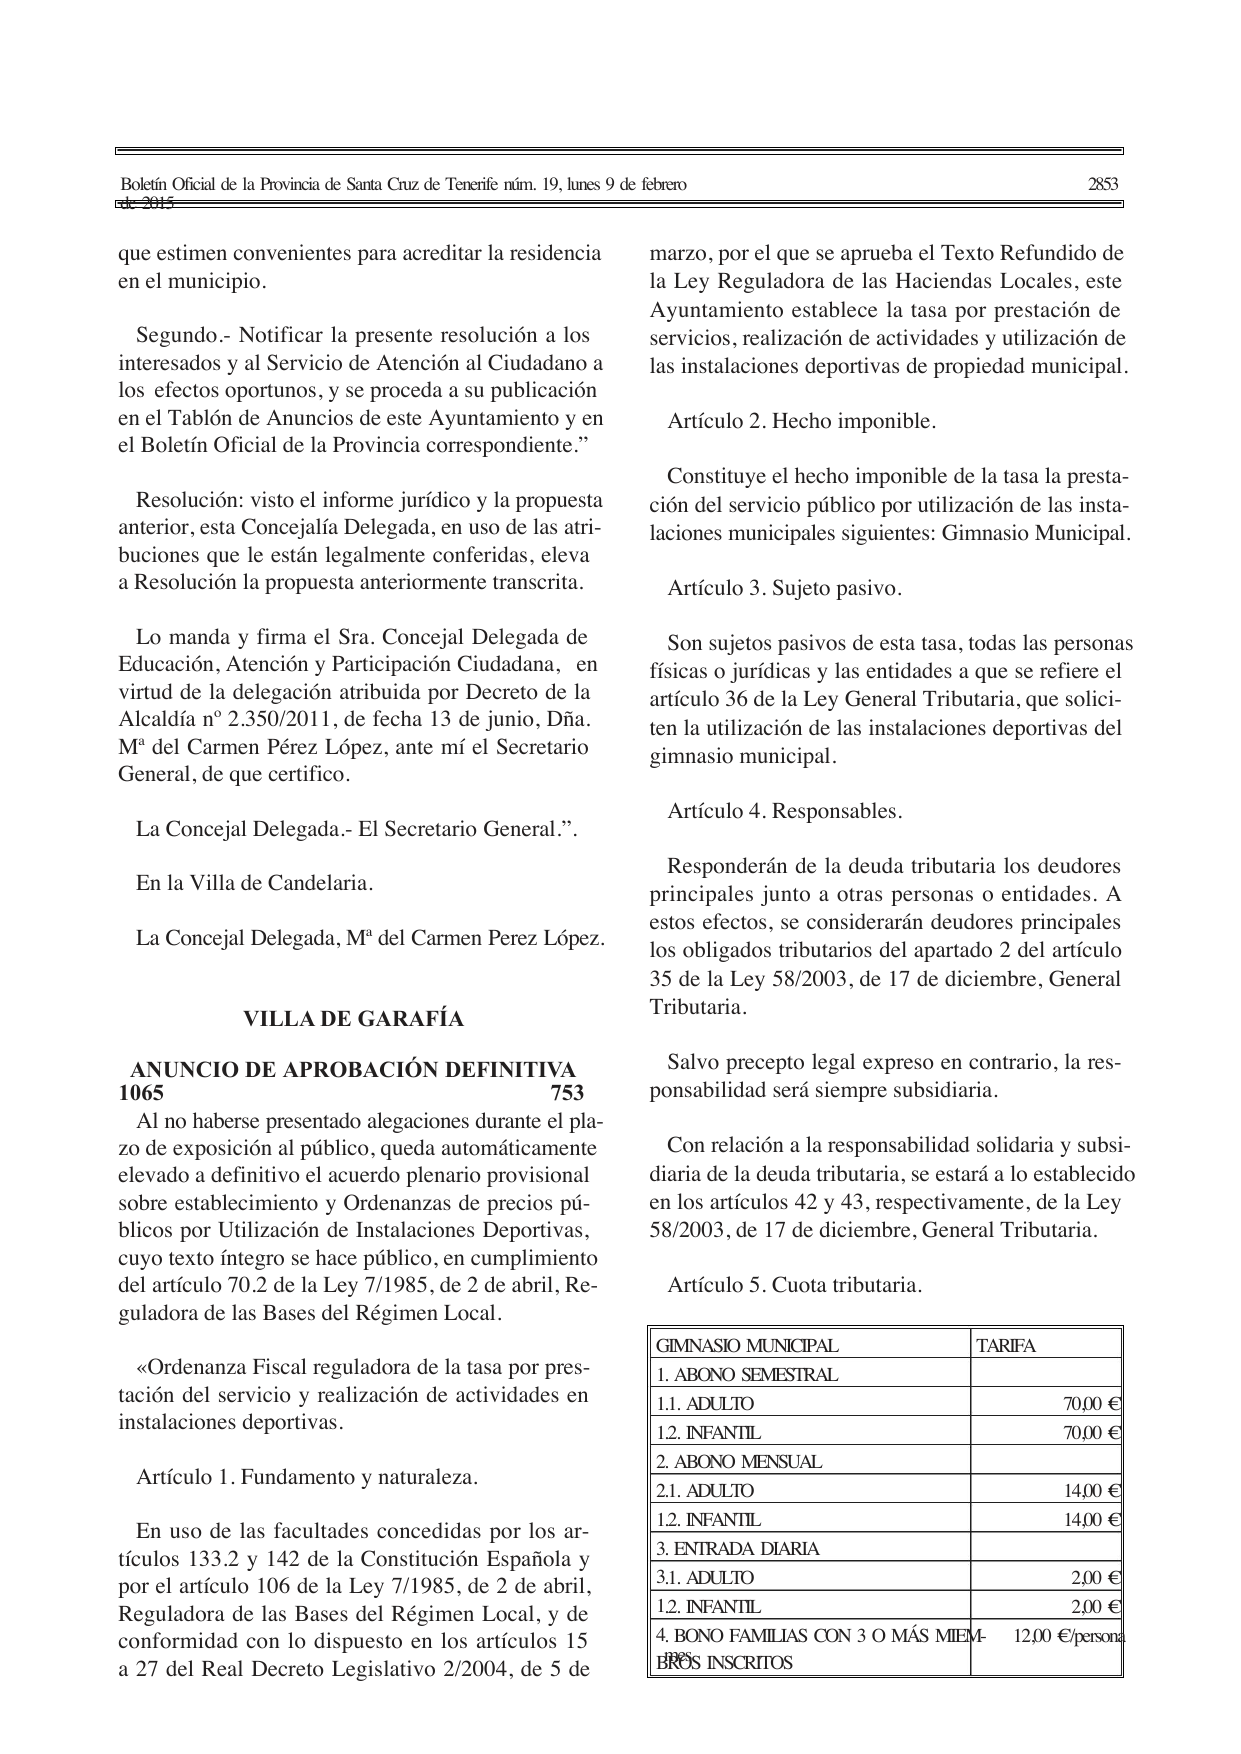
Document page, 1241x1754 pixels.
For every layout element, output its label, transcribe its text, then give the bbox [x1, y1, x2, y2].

text La Concejal Delegada.- El Secretario General.”. [136, 818, 602, 841]
text Ordenanza Fiscal reguladora de la tasa por pres- [147, 1356, 615, 1379]
text Educación, Atención y Participación Ciudadana, en [118, 653, 615, 676]
text TARIFA [976, 1337, 1059, 1356]
text interesados y al Servicio de Atención al Ciudadano a [118, 352, 615, 375]
text . ENTRADA DIARIA [664, 1539, 833, 1559]
text Responderán de la deuda tributaria los deudores [667, 855, 1146, 878]
text cuyo texto íntegro se hace público, en cumplimiento [118, 1247, 615, 1270]
text BROS INSCRITOS [656, 1654, 809, 1673]
text marzo, por el que se aprueba el Texto Refundido de [649, 242, 1147, 265]
text anterior, esta Concejalía Delegada, en uso de las atri- [118, 516, 615, 539]
text La Concejal Delegada, Mª del Carmen Perez López. [136, 927, 616, 950]
text servicios, realización de actividades y utilización de [649, 327, 1147, 350]
text 1 [656, 1366, 664, 1385]
text 1 [656, 1597, 689, 1617]
text . ABONO MENSUAL [664, 1453, 835, 1472]
text en el Tablón de Anuncios de este Ayuntamiento y en [118, 407, 615, 430]
text virtud de la delegación atribuida por Decreto de la [118, 681, 615, 704]
text las instalaciones deportivas de propiedad municipal. [649, 355, 1147, 378]
text zo de exposición al público, queda automáticamente [118, 1137, 615, 1160]
text .2. INFANTIL [664, 1511, 783, 1530]
text Segundo.- Notificar la presente resolución a los [136, 324, 615, 347]
text la Ley Reguladora de las Haciendas Locales, este [649, 271, 1147, 293]
text General, de que certifico. [118, 763, 615, 786]
text laciones municipales siguientes: Gimnasio Municipal. [649, 522, 1147, 545]
text artículo 36 de la Ley General Tributaria, que solici- [649, 688, 1147, 711]
text Constituye el hecho imponible de la tasa la presta- [667, 466, 1147, 488]
text .2. INFANTIL [664, 1424, 783, 1443]
text Mª del Carmen Pérez López, ante mí el Secretario [118, 736, 615, 759]
text tación del servicio y realización de actividades en [118, 1384, 615, 1407]
text Tributaria. [649, 996, 1146, 1019]
text Artículo 1. Fundamento y naturaleza. [136, 1466, 503, 1489]
text GIMNASIO MUNICIPAL [656, 1337, 854, 1356]
text los efectos oportunos, y se proceda a su publicación [118, 379, 615, 402]
text 1 [118, 1082, 154, 1105]
picture [648, 1326, 1123, 1677]
text 1 [656, 1511, 664, 1530]
text Salvo precepto legal expreso en contrario, la res- [667, 1051, 1146, 1074]
text .2. INFANTIL [664, 1598, 783, 1617]
text diaria de la deuda tributaria, se estará a lo establecido [649, 1163, 1146, 1186]
text que estimen convenientes para acreditar la residencia [118, 242, 615, 265]
text 4 [656, 1626, 689, 1636]
text instalaciones deportivas. [118, 1411, 615, 1434]
text 2,00 € [1071, 1597, 1140, 1617]
text . ABONO SEMESTRAL [664, 1366, 851, 1385]
text estos efectos, se considerarán deudores principales [649, 911, 1146, 934]
text 14,00 € [1063, 1482, 1140, 1501]
text Con relación a la responsabilidad solidaria y subsi- [667, 1134, 1146, 1157]
text 70,00 € [1063, 1395, 1140, 1414]
text conformidad con lo dispuesto en los artículos 15 [118, 1631, 615, 1653]
text 3 [656, 1568, 664, 1588]
text principales junto a otras personas o entidades. A [649, 883, 1146, 906]
text VILLA DE GARAFÍA [243, 1008, 491, 1031]
text elevado a definitivo el acuerdo plenario provisional [118, 1164, 615, 1187]
text « [136, 1356, 147, 1379]
text Artículo 3. Sujeto pasivo. [667, 577, 927, 600]
text 70,00 € [1063, 1424, 1140, 1443]
picture [704, 201, 1123, 207]
text En la Villa de Candelaria. [136, 872, 602, 895]
text 3 [656, 1539, 664, 1559]
text del artículo 70.2 de la Ley 7/1985, de 2 de abril, Re- [118, 1274, 615, 1297]
text . BONO FAMILIAS CON 3 O MÁS MIEM- 12,00 €/persona mes [664, 1627, 1140, 1666]
text 2 [656, 1482, 664, 1501]
text En uso de las facultades concedidas por los ar- [136, 1521, 615, 1543]
text .1. ADULTO [664, 1395, 851, 1414]
text 35 de la Ley 58/2003, de 17 de diciembre, General [649, 968, 1146, 991]
text Artículo 4. Responsables. [667, 800, 927, 823]
text 4 [656, 1638, 664, 1646]
text Alcaldía nº 2.350/2011, de fecha 13 de junio, Dña. [118, 708, 615, 731]
text 14,00 € [1063, 1511, 1140, 1530]
text guladora de las Bases del Régimen Local. [118, 1302, 615, 1325]
text Reguladora de las Bases del Régimen Local, y de [118, 1603, 615, 1626]
text el Boletín Oficial de la Provincia correspondiente.” [118, 434, 615, 457]
text buciones que le están legalmente conferidas, eleva [118, 544, 615, 567]
text 2 [656, 1453, 664, 1472]
text .1. ADULTO [664, 1482, 835, 1501]
text ANUNCIO DE APROBACIÓN DEFINITIVA [129, 1059, 615, 1082]
text Son sujetos pasivos de esta tasa, todas las personas [667, 632, 1147, 655]
text a 27 del Real Decreto Legislativo 2/2004, de 5 de [118, 1658, 615, 1681]
text sobre establecimiento y Ordenanzas de precios pú- [118, 1192, 615, 1215]
text en los artículos 42 y 43, respectivamente, de la Ley [649, 1191, 1146, 1214]
text ción del servicio público por utilización de las insta- [649, 494, 1147, 517]
text .1. ADULTO [664, 1568, 833, 1588]
text 1 [656, 1395, 664, 1414]
text en el municipio. [118, 270, 615, 293]
text ponsabilidad será siempre subsidiaria. [649, 1079, 1146, 1102]
text Artículo 5. Cuota tributaria. [667, 1274, 947, 1297]
text ten la utilización de las instalaciones deportivas del [649, 717, 1147, 739]
text Al no haberse presentado alegaciones durante el pla- [136, 1110, 615, 1133]
text 1 [656, 1424, 664, 1443]
text gimnasio municipal. [649, 745, 1147, 768]
text a Resolución la propuesta anteriormente transcrita. [118, 571, 615, 594]
text Artículo 2. Hecho imponible. [667, 410, 961, 433]
text por el artículo 106 de la Ley 7/1985, de 2 de abril, [118, 1576, 615, 1598]
text físicas o jurídicas y las entidades a que se refiere el [649, 660, 1147, 683]
text Ayuntamiento establece la tasa por prestación de [649, 299, 1147, 322]
text 58/2003, de 17 de diciembre, General Tributaria. [649, 1219, 1146, 1242]
text 065 753 [154, 1082, 615, 1105]
text Lo manda y firma el Sra. Concejal Delegada de [136, 626, 615, 649]
text Boletín Oficial de la Provincia de Santa Cruz de Tenerife núm. 19, lunes 9 de febrero de 2015 [120, 176, 704, 213]
text 2853 [1088, 176, 1143, 194]
text blicos por Utilización de Instalaciones Deportivas, [118, 1219, 615, 1242]
text Resolución: visto el informe jurídico y la propuesta [136, 489, 615, 512]
picture [116, 148, 1123, 154]
text los obligados tributarios del apartado 2 del artículo [649, 939, 1146, 962]
text tículos 133.2 y 142 de la Constitución Española y [118, 1548, 615, 1571]
text 2,00 € [1071, 1568, 1140, 1588]
